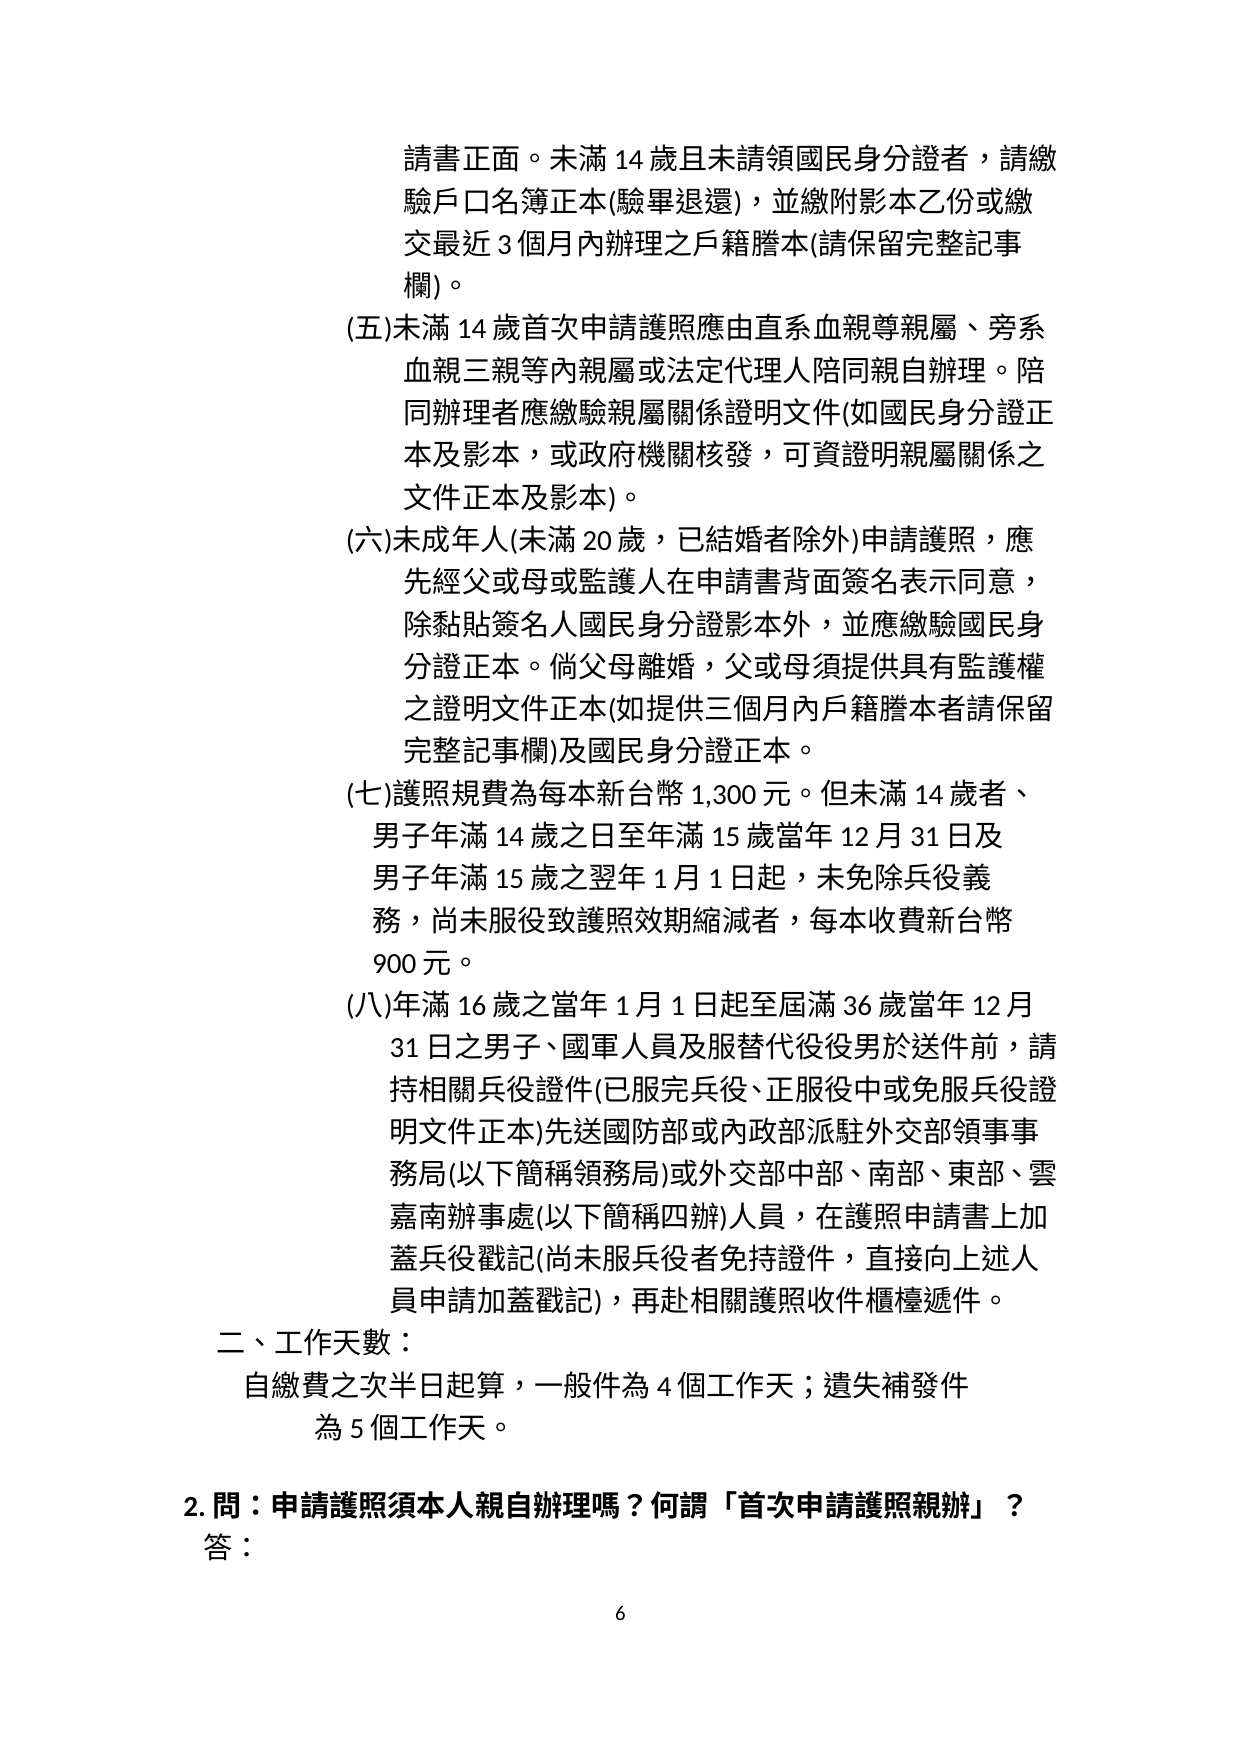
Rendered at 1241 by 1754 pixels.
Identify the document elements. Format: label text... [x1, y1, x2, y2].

text (五)未滿14歲首次申請護照應由直系血親尊親屬、旁系 [346, 305, 1057, 347]
text 答： [183, 1525, 1057, 1567]
text (七)護照規費為每本新台幣1,300元。但未滿14歲者、 [346, 770, 1057, 812]
text 男子年滿14歲之日至年滿15歲當年12月31日及 [346, 812, 1057, 855]
text 血親三親等內親屬或法定代理人陪同親自辦理。陪同辦理者應繳驗親屬關係證明文件(如國民身分證正本及影本，或政府機關核發，可資證明親屬關係之文件正本及影本)。 [403, 347, 1057, 516]
text 2. 問：申請護照須本人親自辦理嗎？何謂「首次申請護照親辦」？ [183, 1482, 1057, 1525]
text (八)年滿16歲之當年1月1日起至屆滿36歲當年12月31日之男子、國軍人員及服替代役役男於送件前，請持相關兵役證件(已服完兵役、正服役中或免服兵役證明文件正本)先送國防部或內政部派駐外交部領事事務局(以下簡稱領務局)或外交部中部、南部、東部、雲嘉南辦事處(以下簡稱四辦)人員，在護照申請書上加蓋兵役戳記(尚未服兵役者免持證件，直接向上述人員申請加蓋戳記)，再赴相關護照收件櫃檯遞件。 [346, 982, 1057, 1320]
text 為5個工作天。 [183, 1404, 1057, 1447]
text (六)未成年人(未滿20歲，已結婚者除外)申請護照，應 [346, 516, 1057, 559]
text 自繳費之次半日起算，一般件為4個工作天；遺失補發件 [183, 1362, 1057, 1404]
text 男子年滿15歲之翌年1月1日起，未免除兵役義 [346, 855, 1057, 897]
text 務，尚未服役致護照效期縮減者，每本收費新台幣 [346, 897, 1057, 939]
text 900元。 [346, 939, 1057, 982]
text 二、工作天數： [183, 1320, 1057, 1362]
text 請書正面。未滿14歲且未請領國民身分證者，請繳驗戶口名簿正本(驗畢退還)，並繳附影本乙份或繳交最近3個月內辦理之戶籍謄本(請保留完整記事欄)。 [403, 136, 1057, 305]
text 先經父或母或監護人在申請書背面簽名表示同意，除黏貼簽名人國民身分證影本外，並應繳驗國民身分證正本。倘父母離婚，父或母須提供具有監護權之證明文件正本(如提供三個月內戶籍謄本者請保留完整記事欄)及國民身分證正本。 [403, 559, 1057, 770]
